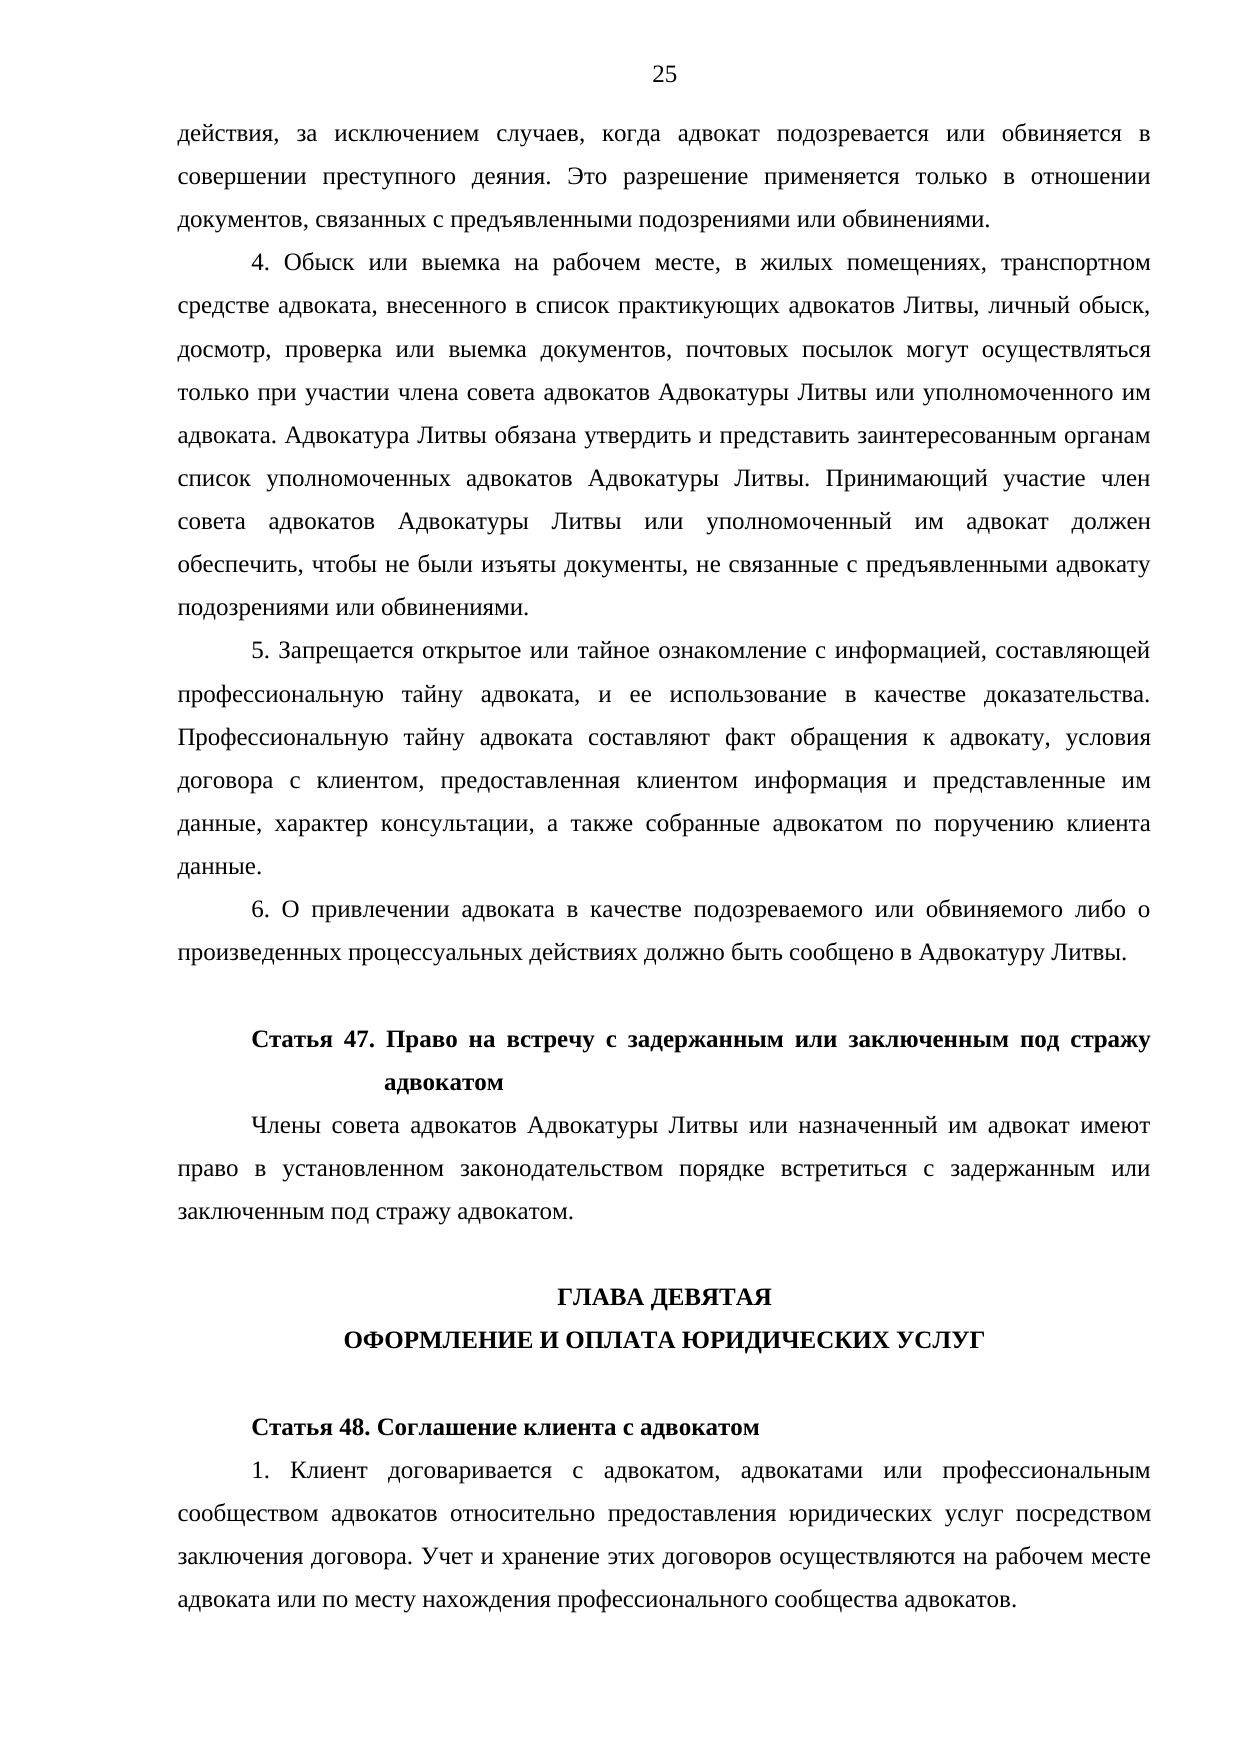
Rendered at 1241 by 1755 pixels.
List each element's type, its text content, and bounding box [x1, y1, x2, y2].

text ОФОРМЛЕНИЕ И ОПЛАТА ЮРИДИЧЕСКИХ УСЛУГ [177, 1326, 1152, 1354]
text ГЛАВА ДЕВЯТАЯ [177, 1282, 1152, 1311]
text Статья 48. Соглашение клиента с адвокатом [177, 1412, 1152, 1441]
text 6. О привлечении адвоката в качестве подозреваемого или обвиняемого либо о произведенных процессуальных действиях должно быть сообщено в Адвокатуру Литвы. [177, 894, 1152, 966]
text Члены совета адвокатов Адвокатуры Литвы или назначенный им адвокат имеют право в установленном законодательством порядке встретиться с задержанным или заключенным под стражу адвокатом. [177, 1110, 1152, 1225]
text 5. Запрещается открытое или тайное ознакомление с информацией, составляющей профессиональную тайну адвоката, и ее использование в качестве доказательства. Профессиональную тайну адвоката составляют факт обращения к адвокату, условия договора с клиентом, предоставленная клиентом информация и представленные им данные, характер консультации, а также собранные адвокатом по поручению клиента данные. [177, 636, 1152, 880]
text 1. Клиент договаривается с адвокатом, адвокатами или профессиональным сообществом адвокатов относительно предоставления юридических услуг посредством заключения договора. Учет и хранение этих договоров осуществляются на рабочем месте адвоката или по месту нахождения профессионального сообщества адвокатов. [177, 1455, 1152, 1613]
text Статья 47. Право на встречу с задержанным или заключенным под стражу адвокатом [251, 1024, 1152, 1096]
text 4. Обыск или выемка на рабочем месте, в жилых помещениях, транспортном средстве адвоката, внесенного в список практикующих адвокатов Литвы, личный обыск, досмотр, проверка или выемка документов, почтовых посылок могут осуществляться только при участии члена совета адвокатов Адвокатуры Литвы или уполномоченного им адвоката. Адвокатура Литвы обязана утвердить и представить заинтересованным органам список уполномоченных адвокатов Адвокатуры Литвы. Принимающий участие член совета адвокатов Адвокатуры Литвы или уполномоченный им адвокат должен обеспечить, чтобы не были изъяты документы, не связанные с предъявленными адвокату подозрениями или обвинениями. [177, 247, 1152, 621]
text действия, за исключением случаев, когда адвокат подозревается или обвиняется в совершении преступного деяния. Это разрешение применяется только в отношении документов, связанных с предъявленными подозрениями или обвинениями. [177, 118, 1152, 233]
